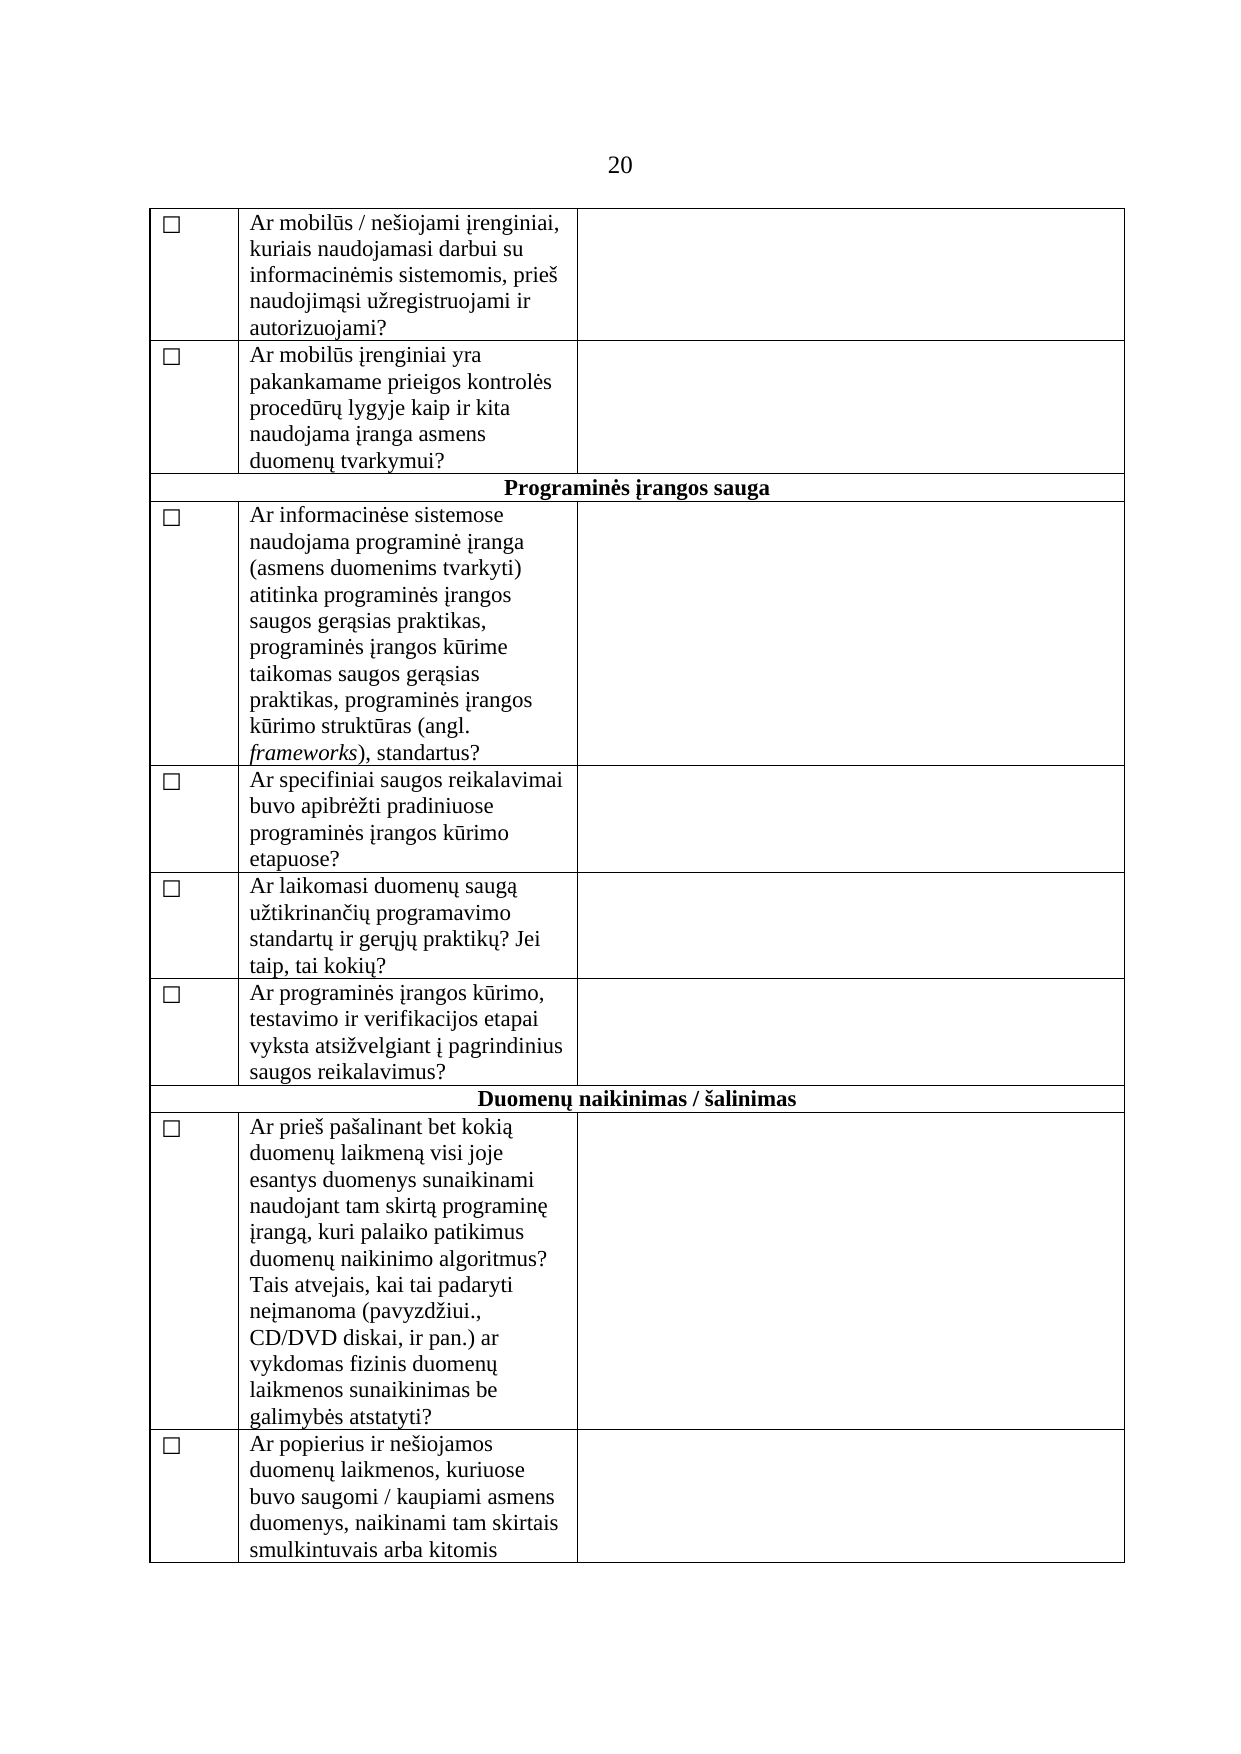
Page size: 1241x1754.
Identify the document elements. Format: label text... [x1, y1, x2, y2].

table_cell Duomenų naikinimas / šalinimas [151, 1086, 1124, 1112]
table_cell ☐ [151, 341, 238, 473]
table_cell ☐ [151, 1113, 238, 1429]
table_cell ☐ [151, 209, 238, 340]
table_cell [578, 209, 1124, 340]
table_cell [578, 1113, 1124, 1429]
table_cell Ar popierius ir nešiojamos duomenų laikmenos, kuriuose buvo saugomi / kaupiami asmens duomenys, naikinami tam skirtais smulkintuvais arba kitomis [239, 1430, 577, 1562]
table_cell Ar mobilūs / nešiojami įrenginiai, kuriais naudojamasi darbui su informacinėmis sistemomis, prieš naudojimąsi užregistruojami ir autorizuojami? [239, 209, 577, 340]
table_cell Programinės įrangos sauga [151, 474, 1124, 501]
table_cell [578, 341, 1124, 473]
table_cell ☐ [151, 766, 238, 872]
table_cell Ar mobilūs įrenginiai yra pakankamame prieigos kontrolės procedūrų lygyje kaip ir kita naudojama įranga asmens duomenų tvarkymui? [239, 341, 577, 473]
table_cell [578, 766, 1124, 872]
table_cell ☐ [151, 873, 238, 978]
table_cell Ar laikomasi duomenų saugą užtikrinančių programavimo standartų ir gerųjų praktikų? Jei taip, tai kokių? [239, 873, 577, 978]
table_cell ☐ [151, 979, 238, 1084]
table_cell [578, 873, 1124, 978]
table_cell [578, 979, 1124, 1084]
table_cell [578, 1430, 1124, 1562]
table_cell ☐ [151, 502, 238, 765]
table_cell [578, 502, 1124, 765]
table_cell Ar specifiniai saugos reikalavimai buvo apibrėžti pradiniuose programinės įrangos kūrimo etapuose? [239, 766, 577, 872]
table_cell Ar prieš pašalinant bet kokią duomenų laikmeną visi joje esantys duomenys sunaikinami naudojant tam skirtą programinę įrangą, kuri palaiko patikimus duomenų naikinimo algoritmus? Tais atvejais, kai tai padaryti neįmanoma (pavyzdžiui., CD/DVD diskai, ir pan.) ar vykdomas fizinis duomenų laikmenos sunaikinimas be galimybės atstatyti? [239, 1113, 577, 1429]
table_cell Ar informacinėse sistemose naudojama programinė įranga (asmens duomenims tvarkyti) atitinka programinės įrangos saugos gerąsias praktikas, programinės įrangos kūrime taikomas saugos gerąsias praktikas, programinės įrangos kūrimo struktūras (angl. frameworks), standartus? [239, 502, 577, 765]
table_cell ☐ [151, 1430, 238, 1562]
table_cell Ar programinės įrangos kūrimo, testavimo ir verifikacijos etapai vyksta atsižvelgiant į pagrindinius saugos reikalavimus? [239, 979, 577, 1084]
